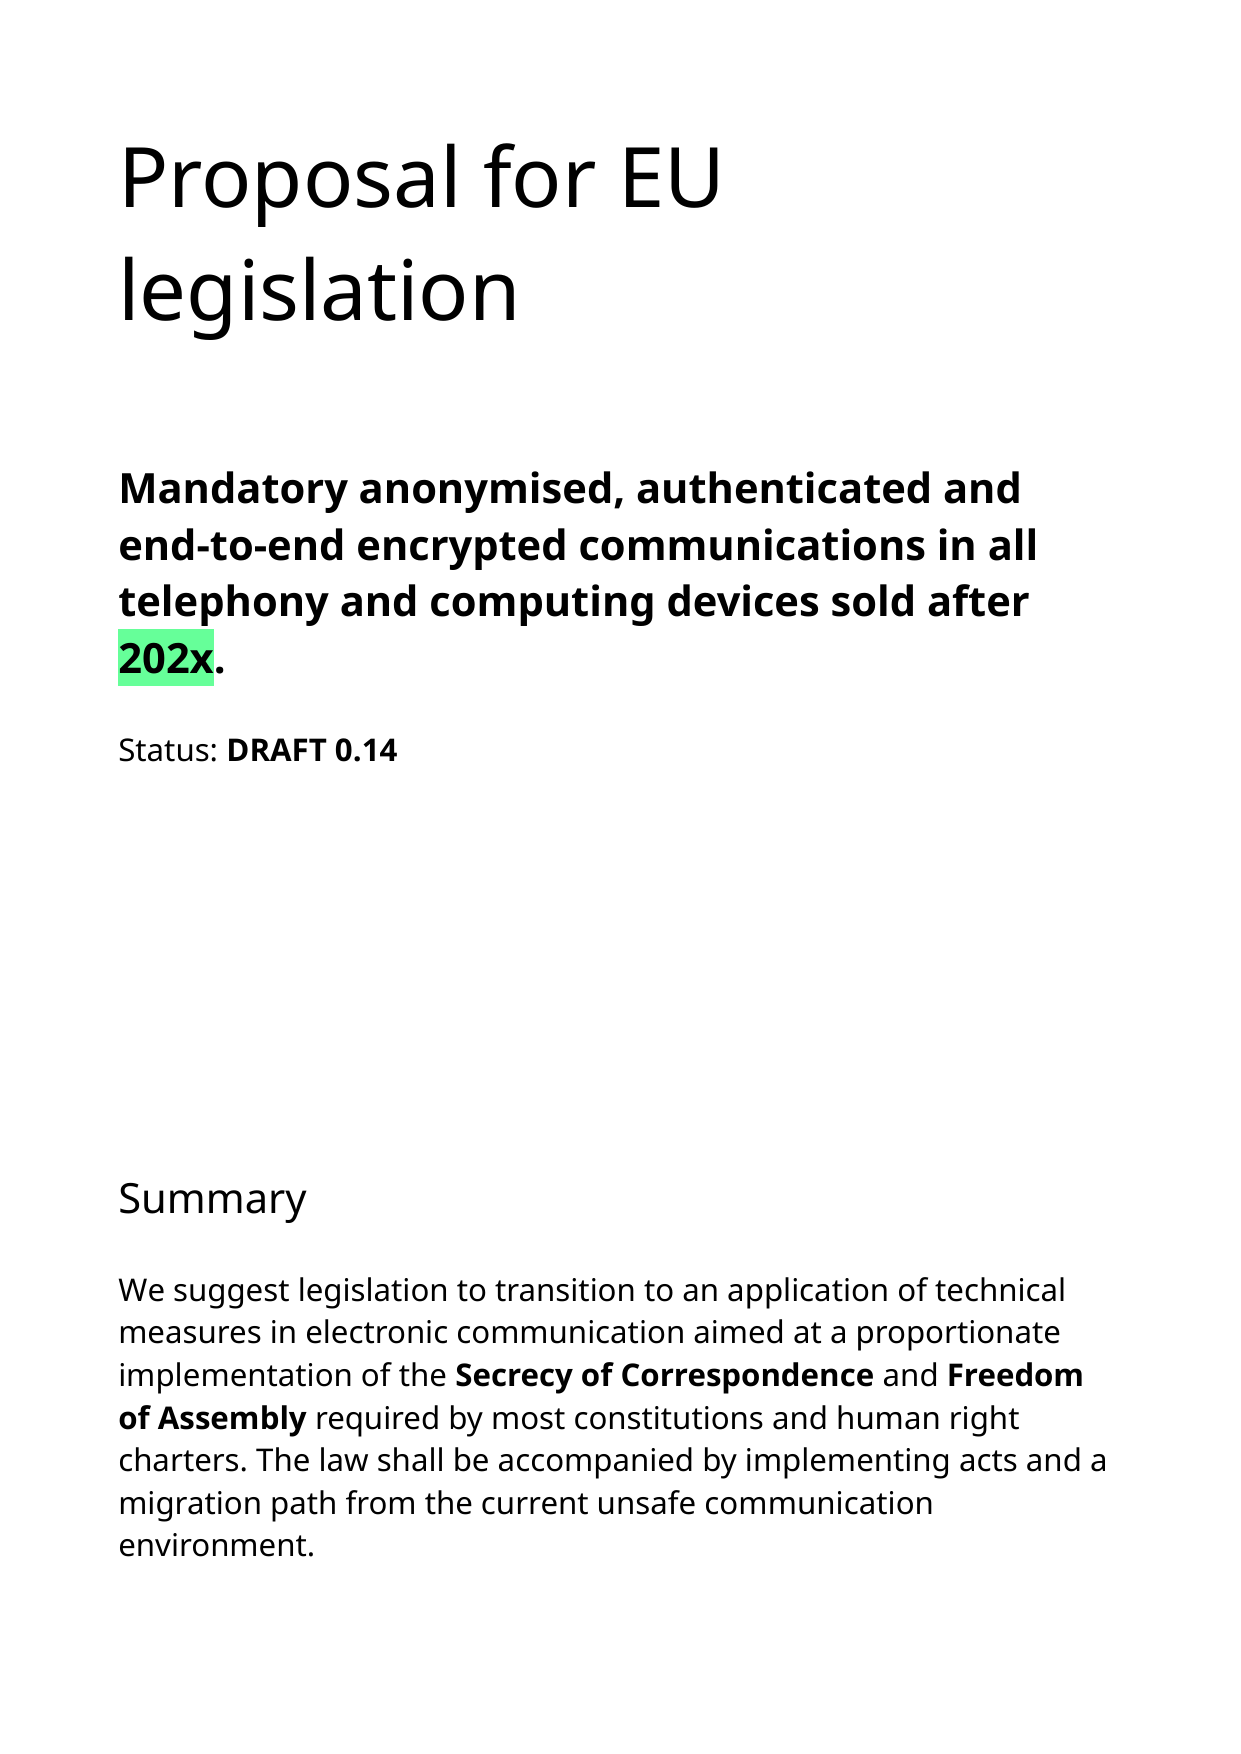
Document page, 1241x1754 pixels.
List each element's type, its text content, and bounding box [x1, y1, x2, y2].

text We suggest legislation to transition to an application of technical mea­sures in electronic communication aimed at a proportionate imple­men­tation of the Secrecy of Correspondence and Freedom of As­sem­bly re­quired by most constitutions and human right charters. The law shall be accompanied by implementing acts and a migration path from the current unsafe com­mu­ni­cation environment. [118, 1268, 1122, 1566]
text Summary [118, 1168, 1122, 1225]
text Proposal for EU legislation [118, 118, 1122, 345]
text Status: DRAFT 0.14 [118, 728, 1122, 771]
text Mandatory anonymised, authenticated and end-to-end encrypted communications in all tele­pho­ny and computing devices sold after 202x. [118, 459, 1122, 686]
